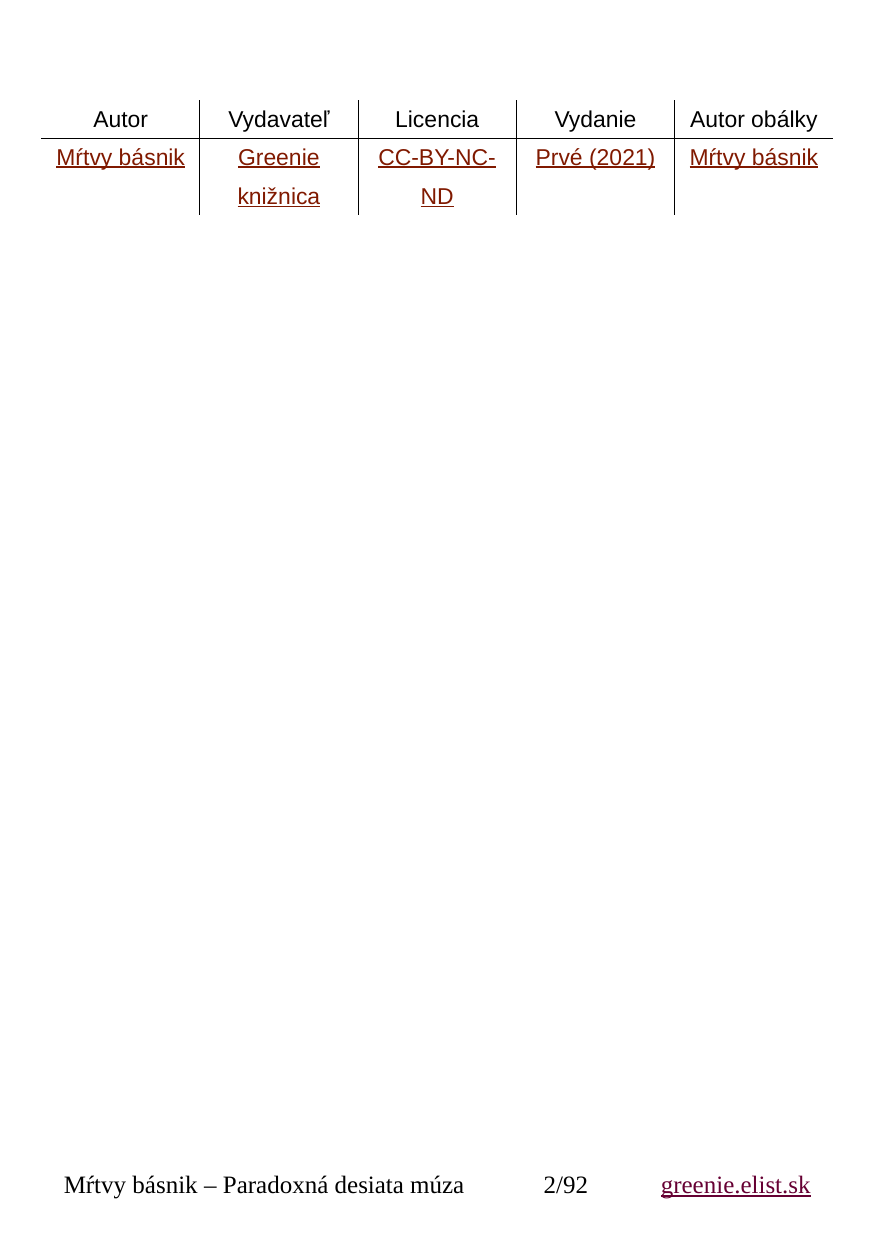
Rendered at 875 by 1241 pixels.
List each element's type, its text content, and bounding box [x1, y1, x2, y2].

table_header Vydavateľ [200, 100, 358, 138]
table_cell Mŕtvy básnik [675, 139, 833, 215]
table_cell Greenie knižnica [200, 139, 358, 215]
table_header Licencia [359, 100, 516, 138]
table_header Vydanie [517, 100, 674, 138]
table_cell CC-BY-NC-ND [359, 139, 516, 215]
table_header Autor obálky [675, 100, 833, 138]
table_cell Mŕtvy básnik [41, 139, 199, 215]
table_cell Prvé (2021) [517, 139, 674, 215]
table_header Autor [41, 100, 199, 138]
